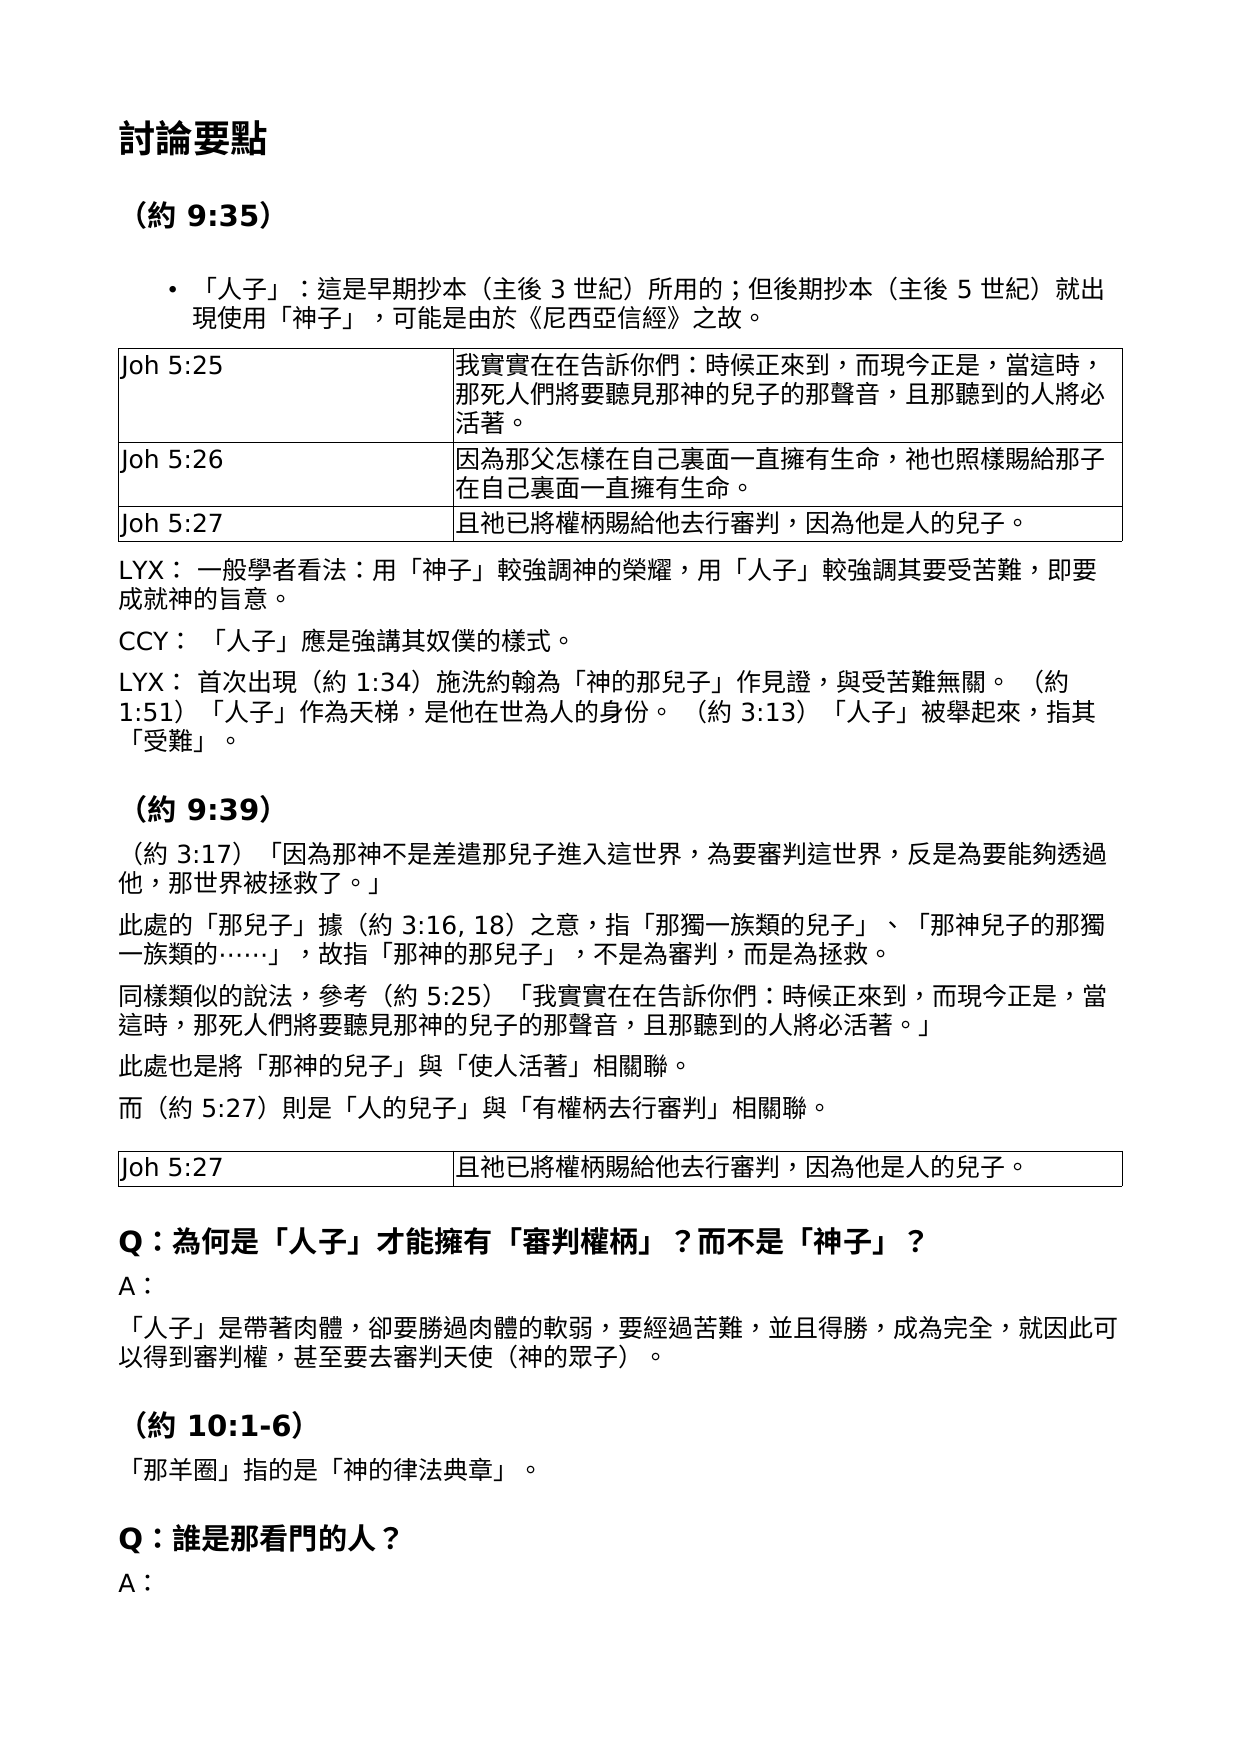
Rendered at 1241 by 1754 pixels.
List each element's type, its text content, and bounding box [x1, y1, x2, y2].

table_cell 且祂已將權柄賜給他去行審判，因為他是人的兒子。 [454, 507, 1122, 541]
table_cell Joh 5:26 [119, 443, 453, 506]
text 而（約 5:27）則是「人的兒子」與「有權柄去行審判」相關聯。 [118, 1094, 1122, 1123]
subtitle Q：為何是「人子」才能擁有「審判權柄」？而不是「神子」？ [118, 1226, 1122, 1259]
table_header 且祂已將權柄賜給他去行審判，因為他是人的兒子。 [454, 1152, 1122, 1186]
text CCY： 「人子」應是強講其奴僕的樣式。 [118, 627, 1122, 656]
text 同樣類似的說法，參考（約 5:25）「我實實在在告訴你們：時候正來到，而現今正是，當這時，那死人們將要聽見那神的兒子的那聲音，且那聽到的人將必活著。」 [118, 982, 1122, 1040]
table_header Joh 5:27 [119, 1152, 453, 1186]
text LYX： 一般學者看法：用「神子」較強調神的榮耀，用「人子」較強調其要受苦難，即要成就神的旨意。 [118, 556, 1122, 614]
subtitle （約 9:35） [118, 199, 1122, 233]
subtitle Q：誰是那看門的人？ [118, 1523, 1122, 1557]
text LYX： 首次出現（約 1:34）施洗約翰為「神的那兒子」作見證，與受苦難無關。 （約 1:51）「人子」作為天梯，是他在世為人的身份。 （約 3:13）「人子」被舉起來，指其「受難」。 [118, 668, 1122, 756]
text 此處也是將「那神的兒子」與「使人活著」相關聯。 [118, 1052, 1122, 1082]
text A： [118, 1272, 1122, 1301]
subtitle （約 10:1-6） [118, 1409, 1122, 1443]
table_header Joh 5:25 [119, 349, 453, 442]
list 「人子」：這是早期抄本（主後 3 世紀）所用的；但後期抄本（主後 5 世紀）就出現使用「神子」，可能是由於《尼西亞信經》之故。 [177, 275, 1122, 333]
text （約 3:17）「因為那神不是差遣那兒子進入這世界，為要審判這世界，反是為要能夠透過他，那世界被拯救了。」 [118, 840, 1122, 898]
table_cell Joh 5:27 [119, 507, 453, 541]
subtitle （約 9:39） [118, 793, 1122, 827]
subtitle 討論要點 [118, 118, 1122, 162]
table_header 我實實在在告訴你們：時候正來到，而現今正是，當這時，那死人們將要聽見那神的兒子的那聲音，且那聽到的人將必活著。 [454, 349, 1122, 442]
text 「人子」是帶著肉體，卻要勝過肉體的軟弱，要經過苦難，並且得勝，成為完全，就因此可以得到審判權，甚至要去審判天使（神的眾子）。 [118, 1314, 1122, 1372]
text A： [118, 1569, 1122, 1598]
text 此處的「那兒子」據（約 3:16, 18）之意，指「那獨一族類的兒子」、「那神兒子的那獨一族類的⋯⋯」，故指「那神的那兒子」，不是為審判，而是為拯救。 [118, 911, 1122, 969]
table_cell 因為那父怎樣在自己裏面一直擁有生命，祂也照樣賜給那子在自己裏面一直擁有生命。 [454, 443, 1122, 506]
text 「那羊圈」指的是「神的律法典章」。 [118, 1456, 1122, 1485]
